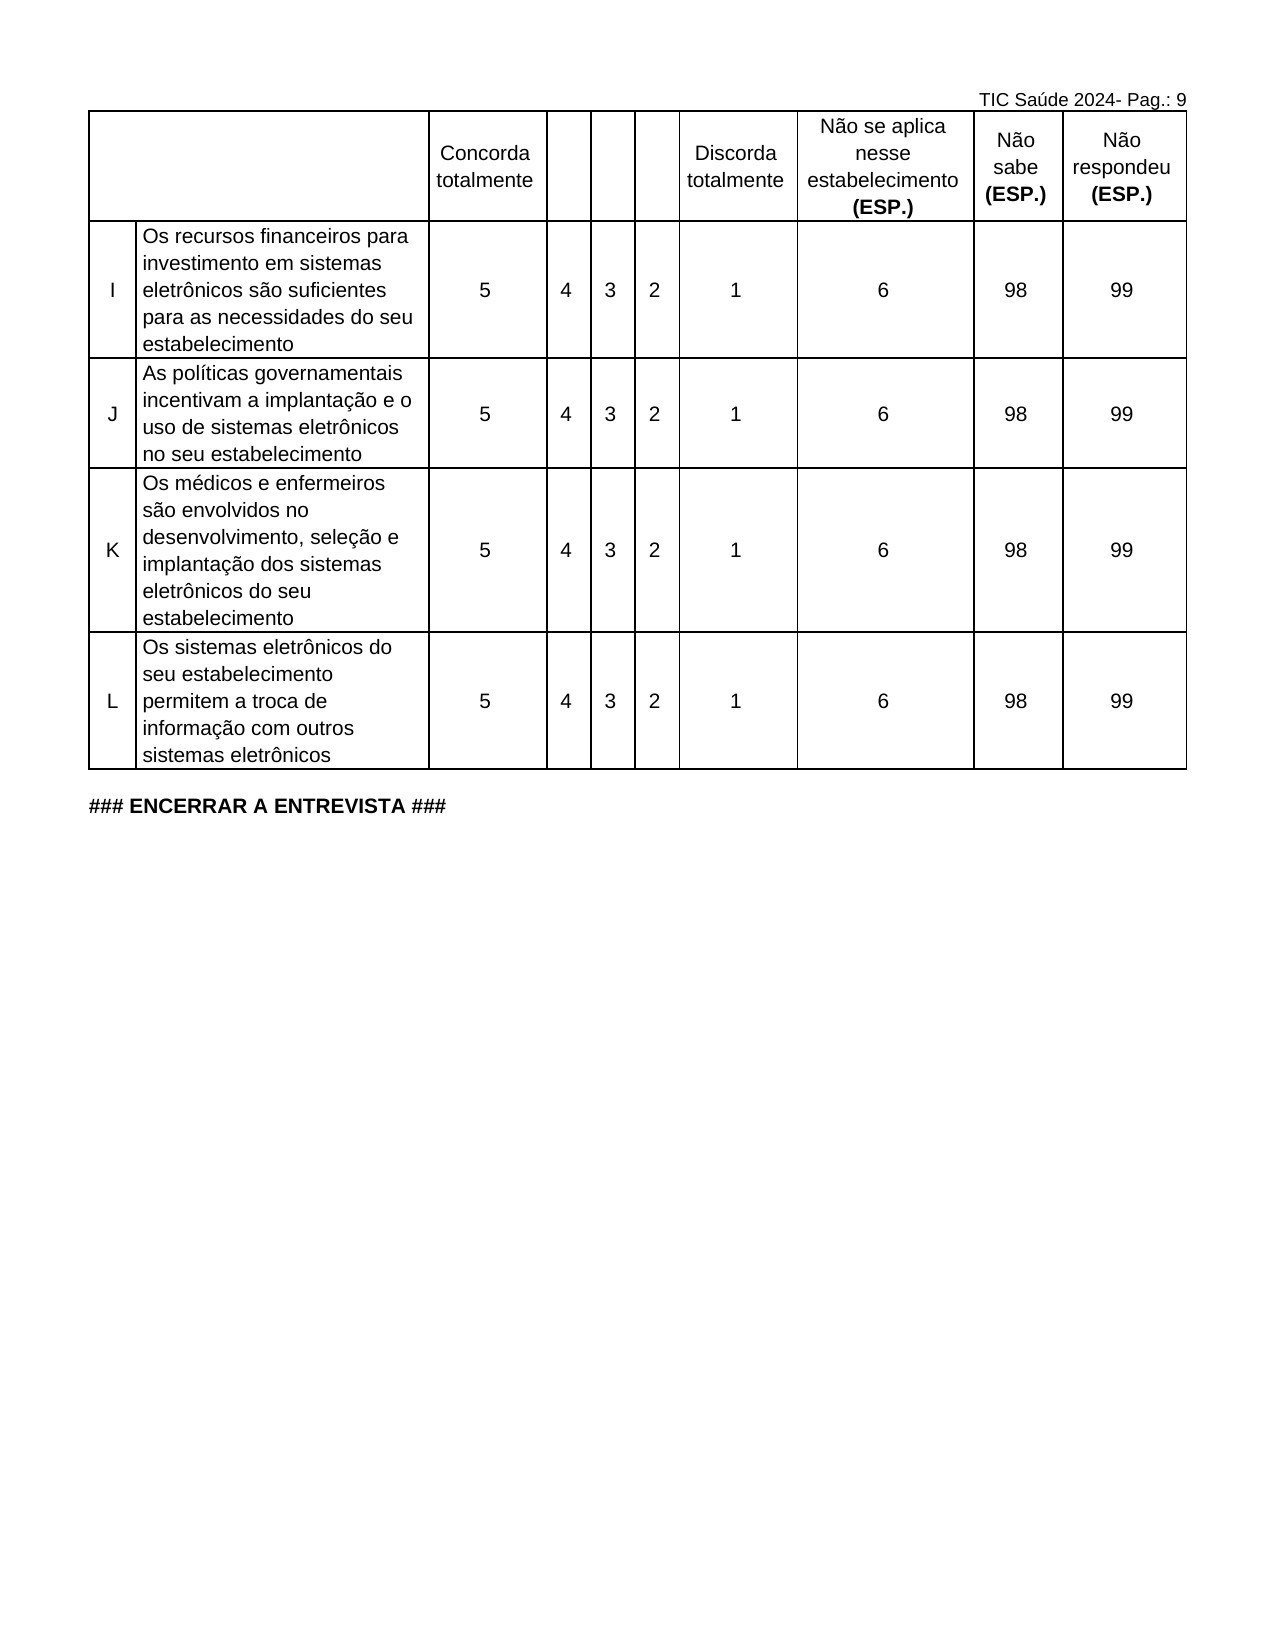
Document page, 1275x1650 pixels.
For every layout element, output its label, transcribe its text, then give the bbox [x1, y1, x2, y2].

table_cell 1 [680, 633, 797, 768]
table_header Não respondeu (ESP.) [1064, 112, 1186, 220]
table_cell 5 [430, 222, 546, 357]
table_header [636, 112, 679, 220]
table_cell 2 [636, 633, 679, 768]
table_cell 6 [798, 469, 973, 631]
text ### ENCERRAR A ENTREVISTA ### [89, 793, 1186, 817]
table_header Discorda totalmente [680, 112, 797, 220]
table_header Concorda totalmente [430, 112, 546, 220]
table_cell K [90, 469, 135, 631]
table_header Não se aplica nesse estabelecimento (ESP.) [798, 112, 973, 220]
table_cell 99 [1064, 222, 1186, 357]
table_cell 99 [1064, 469, 1186, 631]
table_cell 4 [548, 633, 590, 768]
table_cell 6 [798, 222, 973, 357]
table_cell I [90, 222, 135, 357]
table_header [592, 112, 634, 220]
table_cell 99 [1064, 633, 1186, 768]
table_cell 2 [636, 469, 679, 631]
table_cell 5 [430, 469, 546, 631]
table_header [548, 112, 590, 220]
table_cell 6 [798, 359, 973, 467]
table_cell Os sistemas eletrônicos do seu estabelecimento permitem a troca de informação com outros sistemas eletrônicos [137, 633, 428, 768]
table_cell 2 [636, 359, 679, 467]
table_cell 98 [975, 633, 1062, 768]
table_cell Os médicos e enfermeiros são envolvidos no desenvolvimento, seleção e implantação dos sistemas eletrônicos do seu estabelecimento [137, 469, 428, 631]
table_cell 98 [975, 222, 1062, 357]
table_cell 99 [1064, 359, 1186, 467]
table_header Não sabe (ESP.) [975, 112, 1062, 220]
table_cell 5 [430, 633, 546, 768]
table_cell 5 [430, 359, 546, 467]
table_cell 4 [548, 469, 590, 631]
table_cell L [90, 633, 135, 768]
table_cell 4 [548, 222, 590, 357]
table_cell 3 [592, 469, 634, 631]
table_cell 98 [975, 359, 1062, 467]
table_cell 3 [592, 359, 634, 467]
table_cell 1 [680, 222, 797, 357]
table_cell 4 [548, 359, 590, 467]
table_cell Os recursos financeiros para investimento em sistemas eletrônicos são suficientes para as necessidades do seu estabelecimento [137, 222, 428, 357]
table_cell 1 [680, 469, 797, 631]
table_cell As políticas governamentais incentivam a implantação e o uso de sistemas eletrônicos no seu estabelecimento [137, 359, 428, 467]
table_cell 3 [592, 222, 634, 357]
table_cell J [90, 359, 135, 467]
table_cell 98 [975, 469, 1062, 631]
table_header [90, 112, 428, 220]
table_cell 6 [798, 633, 973, 768]
table_cell 3 [592, 633, 634, 768]
table_cell 2 [636, 222, 679, 357]
table_cell 1 [680, 359, 797, 467]
